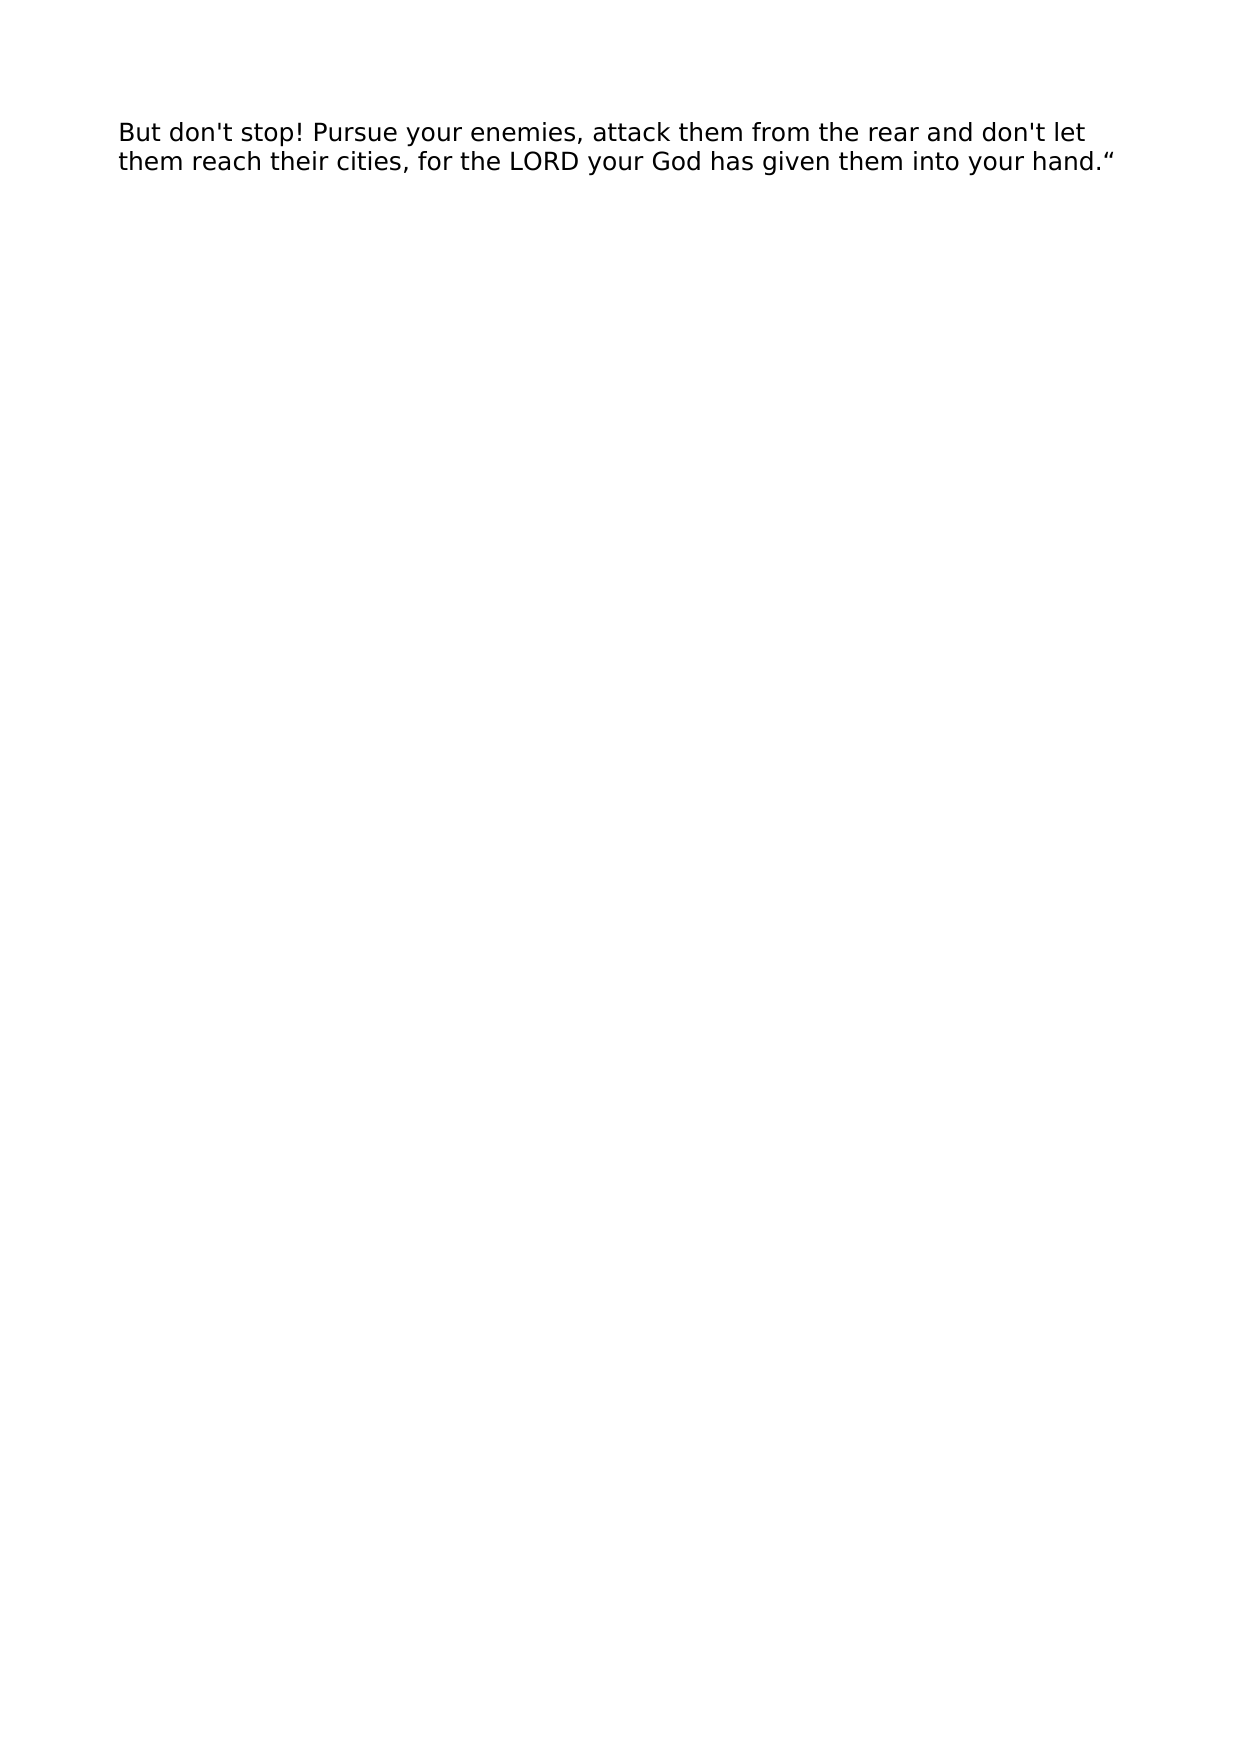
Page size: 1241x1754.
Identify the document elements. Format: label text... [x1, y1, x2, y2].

text But don't stop! Pursue your enemies, attack them from the rear and don't let them reach their cities, for the LORD your God has given them into your hand.“ [118, 118, 1122, 176]
